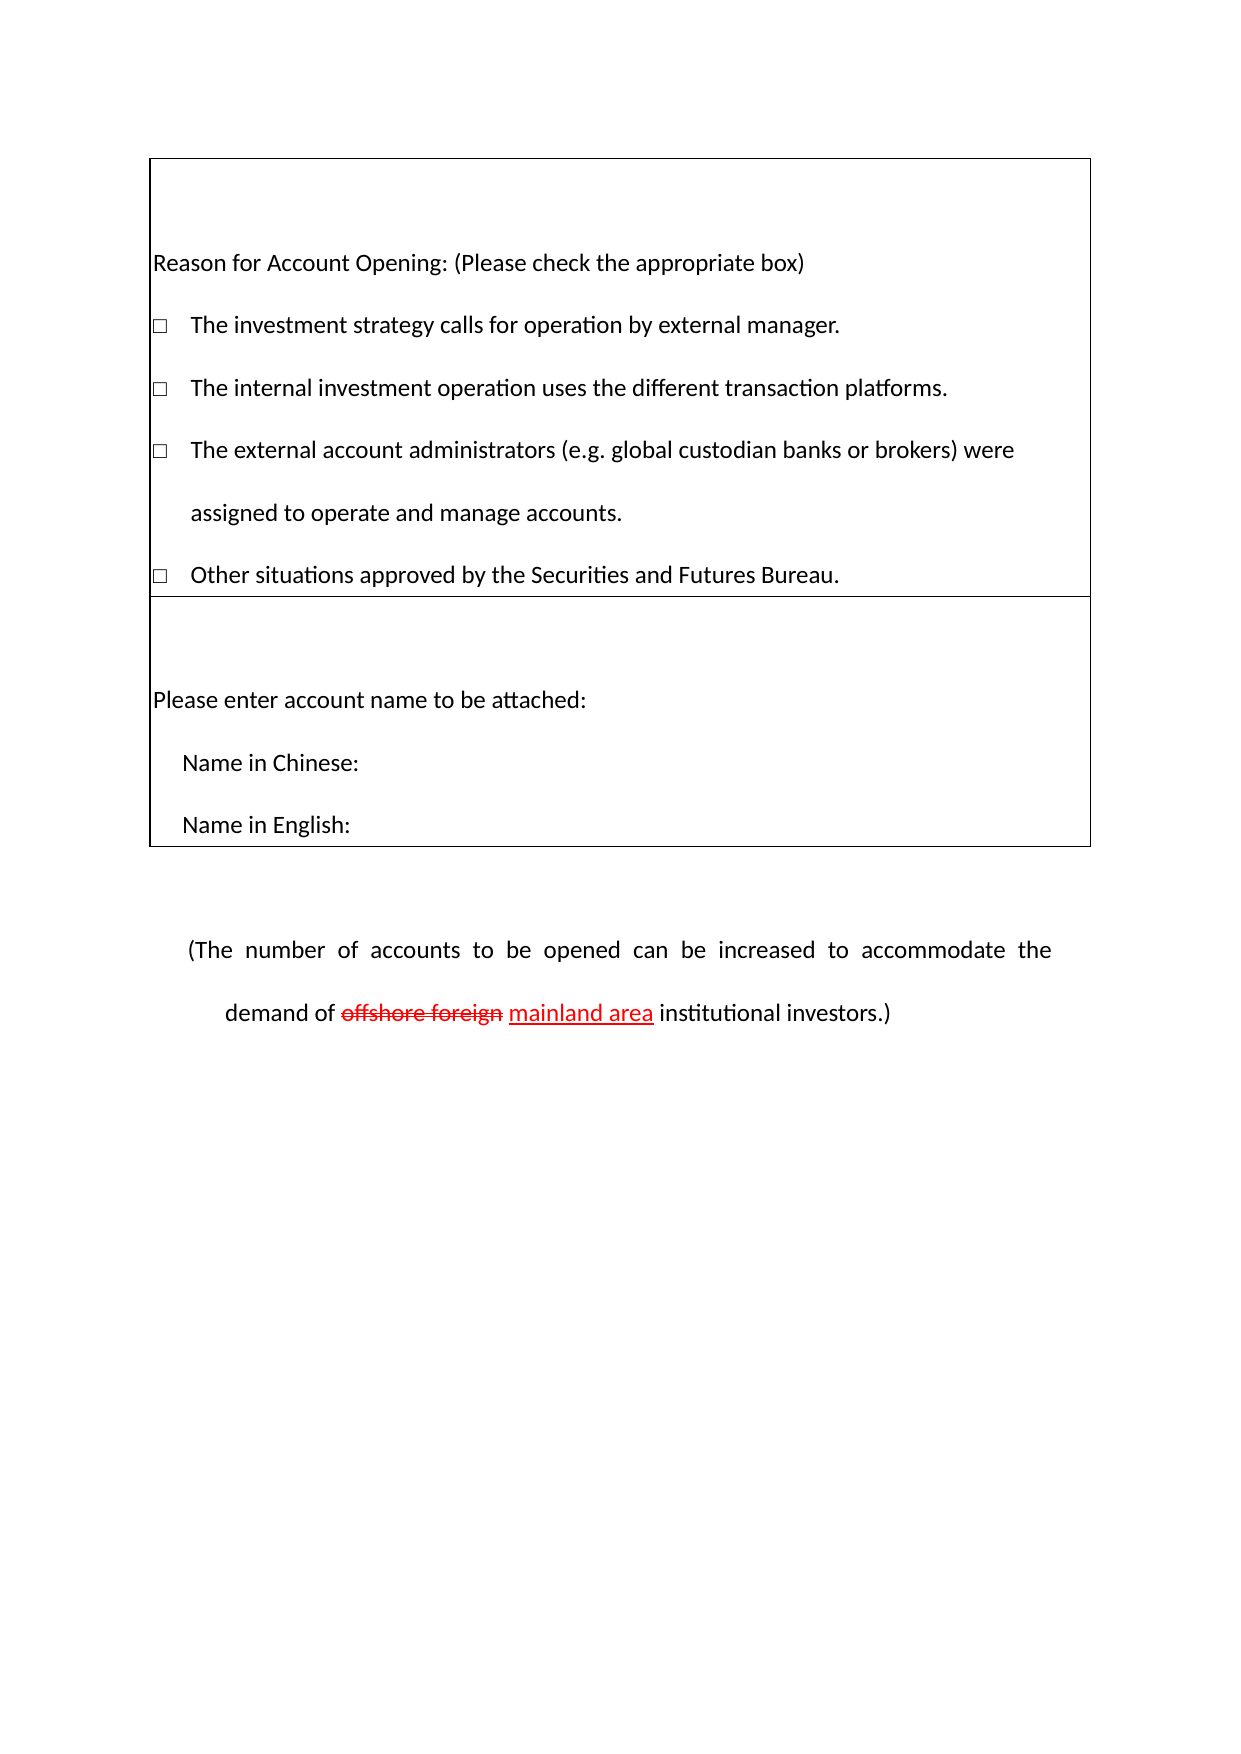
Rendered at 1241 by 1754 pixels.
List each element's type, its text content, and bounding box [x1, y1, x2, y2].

table_cell Reason for Account Opening: (Please check the appropriate box) The investment strategy calls for operation by external manager. The internal investment operation uses the different transaction platforms. The external account administrators (e.g. global custodian banks or brokers) were assigned to operate and manage accounts. Other situations approved by the Securities and Futures Bureau. [151, 159, 1090, 596]
text (The number of accounts to be opened can be increased to accommodate the demand of offshore foreign mainland area institutional investors.) [187, 908, 1053, 1033]
table_cell Please enter account name to be attached: Name in Chinese: Name in English: [151, 597, 1090, 846]
